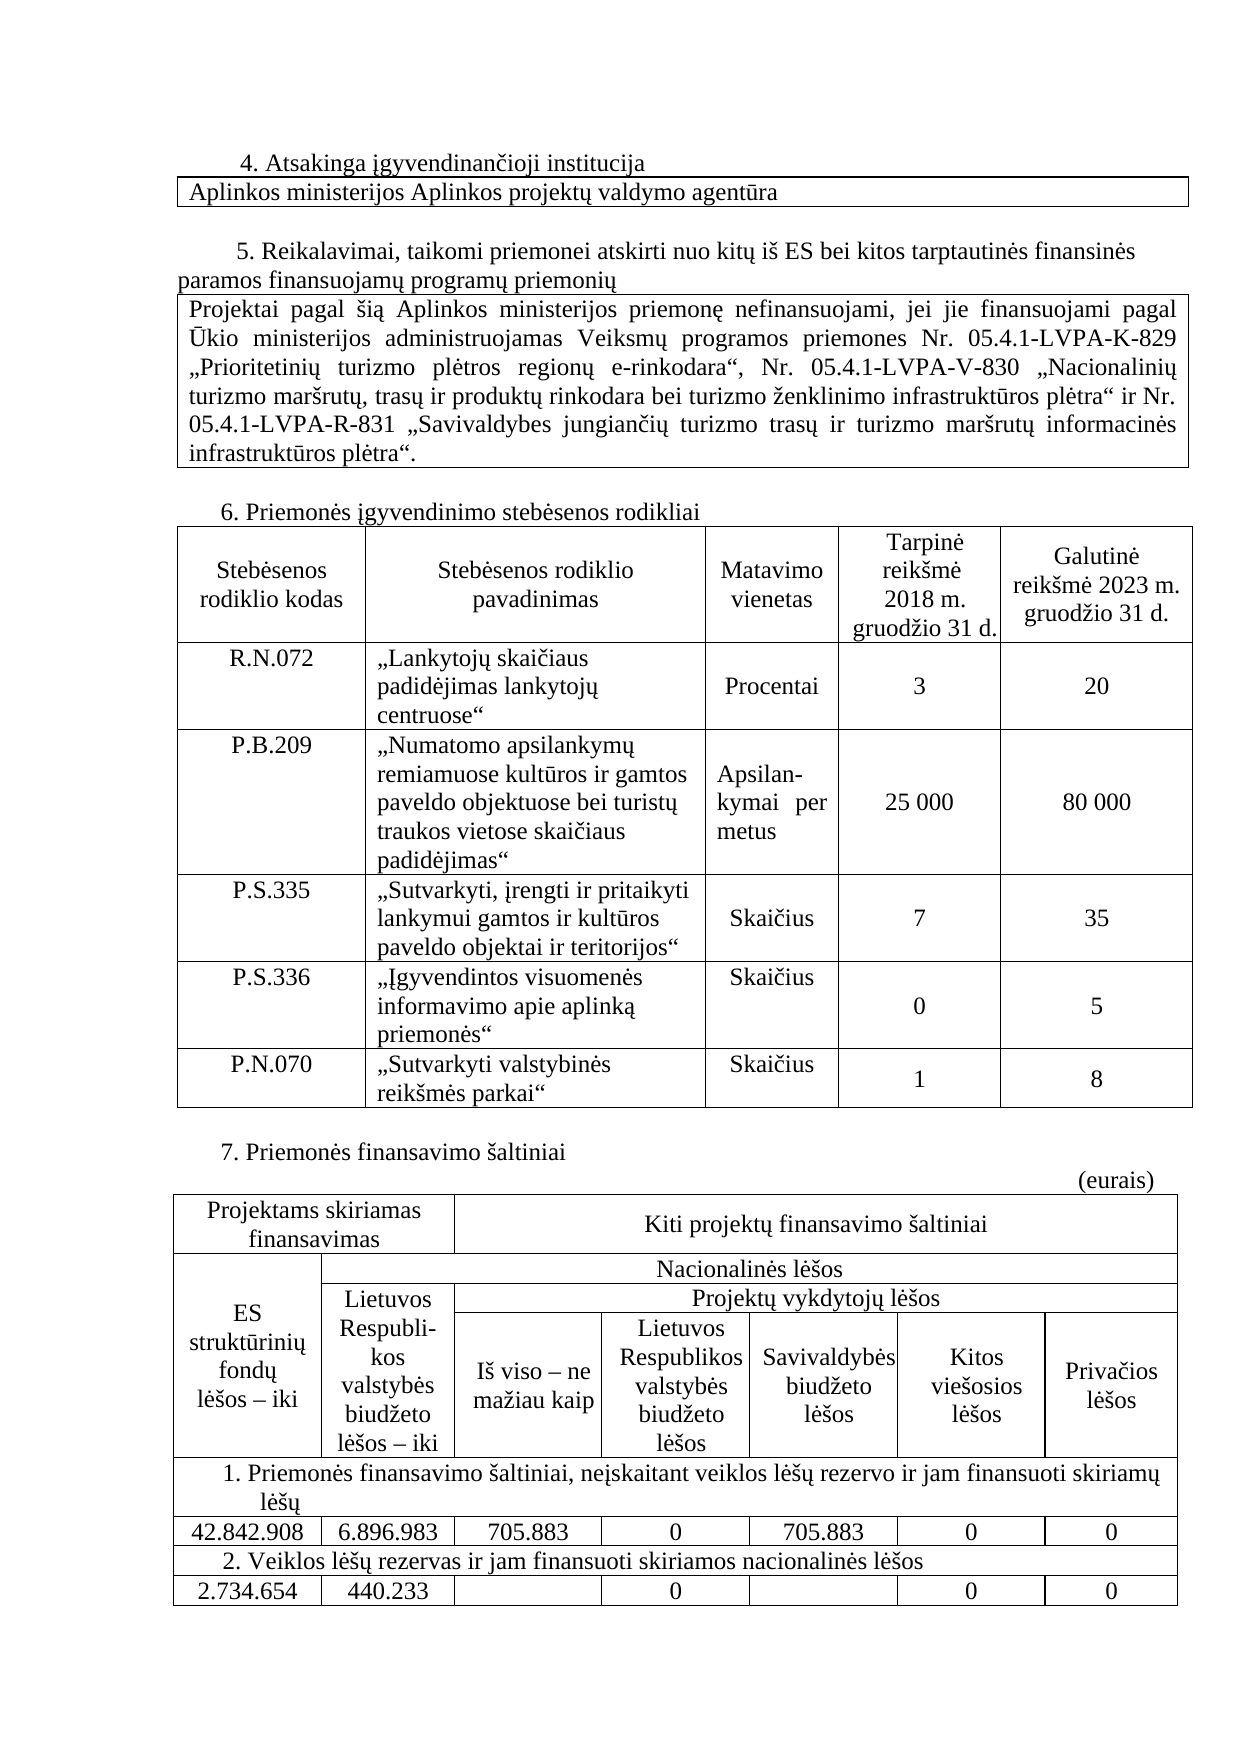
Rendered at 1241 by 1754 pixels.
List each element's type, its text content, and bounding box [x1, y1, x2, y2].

table_cell Savivaldybės biudžeto lėšos [750, 1313, 897, 1457]
table_cell 25 000 [839, 730, 1000, 874]
table_cell „Sutvarkyti, įrengti ir pritaikyti lankymui gamtos ir kultūros paveldo objektai ir teritorijos“ [366, 875, 705, 961]
table_cell Privačios lėšos [1046, 1313, 1177, 1457]
table_cell „Numatomo apsilankymų remiamuose kultūros ir gamtos paveldo objektuose bei turistų traukos vietose skaičiaus padidėjimas“ [366, 730, 705, 874]
table_cell 8 [1001, 1049, 1192, 1107]
table_cell R.N.072 [178, 643, 365, 729]
table_cell [455, 1576, 601, 1605]
table_cell 7 [839, 875, 1000, 961]
table_cell Nacionalinės lėšos [322, 1254, 1177, 1282]
table_cell Skaičius [706, 962, 838, 1048]
table_header Stebėsenos rodiklio pavadinimas [366, 527, 705, 642]
table_header Projektai pagal šią Aplinkos ministerijos priemonę nefinansuojami, jei jie finansuojami pagal Ūkio ministerijos administruojamas Veiksmų programos priemones Nr. 05.4.1-LVPA-K-829 „Prioritetinių turizmo plėtros regionų e-rinkodara“, Nr. 05.4.1-LVPA-V-830 „Nacionalinių turizmo maršrutų, trasų ir produktų rinkodara bei turizmo ženklinimo infrastruktūros plėtra“ ir Nr. 05.4.1-LVPA-R-831 „Savivaldybes jungiančių turizmo trasų ir turizmo maršrutų informacinės infrastruktūros plėtra“. [178, 295, 1188, 467]
table_cell 705.883 [455, 1517, 601, 1545]
table_cell Procentai [706, 643, 838, 729]
table_cell 2. Veiklos lėšų rezervas ir jam finansuoti skiriamos nacionalinės lėšos [174, 1546, 1177, 1575]
table_header Kiti projektų finansavimo šaltiniai [455, 1195, 1177, 1253]
table_cell 0 [602, 1517, 749, 1545]
table_header Projektams skiriamas finansavimas [174, 1195, 454, 1253]
table_header Matavimo vienetas [706, 527, 838, 642]
table_cell 20 [1001, 643, 1192, 729]
table_cell 1. Priemonės finansavimo šaltiniai, neįskaitant veiklos lėšų rezervo ir jam finansuoti skiriamų lėšų [174, 1458, 1177, 1516]
table_header Galutinė reikšmė 2023 m. gruodžio 31 d. [1001, 527, 1192, 642]
table_cell 2.734.654 [174, 1576, 321, 1605]
table_cell P.B.209 [178, 730, 365, 874]
table_cell Apsilan-kymai per metus [706, 730, 838, 874]
table_cell Lietuvos Respublikos valstybės biudžeto lėšos [602, 1313, 749, 1457]
table_cell 42.842.908 [174, 1517, 321, 1545]
table_cell Projektų vykdytojų lėšos [455, 1284, 1177, 1312]
text 7. Priemonės finansavimo šaltiniai [220, 1137, 1181, 1165]
table_cell [750, 1576, 897, 1605]
table_cell „Lankytojų skaičiaus padidėjimas lankytojų centruose“ [366, 643, 705, 729]
table_cell P.S.336 [178, 962, 365, 1048]
table_cell 5 [1001, 962, 1192, 1048]
text 5. Reikalavimai, taikomi priemonei atskirti nuo kitų iš ES bei kitos tarptautinės finansinės paramos finansuojamų programų priemonių [177, 236, 1181, 293]
table_cell Skaičius [706, 875, 838, 961]
table_cell ES struktūrinių fondų lėšos – iki [174, 1254, 321, 1457]
text (eurais) [177, 1165, 1181, 1194]
table_cell P.N.070 [178, 1049, 365, 1107]
table_cell P.S.335 [178, 875, 365, 961]
table_cell 705.883 [750, 1517, 897, 1545]
table_cell 0 [1046, 1576, 1177, 1605]
table_cell Lietuvos Respubli- kos valstybės biudžeto lėšos – iki [322, 1284, 454, 1457]
table_cell 440.233 [322, 1576, 454, 1605]
table_cell Iš viso – ne mažiau kaip [455, 1313, 601, 1457]
table_cell 3 [839, 643, 1000, 729]
table_header Stebėsenos rodiklio kodas [178, 527, 365, 642]
table_cell 0 [839, 962, 1000, 1048]
table_cell „Sutvarkyti valstybinės reikšmės parkai“ [366, 1049, 705, 1107]
text 6. Priemonės įgyvendinimo stebėsenos rodikliai [220, 497, 1181, 526]
table_cell 6.896.983 [322, 1517, 454, 1545]
table_cell 0 [1046, 1517, 1177, 1545]
table_cell 1 [839, 1049, 1000, 1107]
table_cell „Įgyvendintos visuomenės informavimo apie aplinką priemonės“ [366, 962, 705, 1048]
text 4. Atsakinga įgyvendinančioji institucija [210, 148, 1181, 176]
table_cell Skaičius [706, 1049, 838, 1107]
table_cell 0 [602, 1576, 749, 1605]
table_cell 0 [898, 1576, 1044, 1605]
table_cell 0 [898, 1517, 1044, 1545]
table_header Tarpinė reikšmė 2018 m. gruodžio 31 d. [839, 527, 1000, 642]
table_cell Kitos viešosios lėšos [898, 1313, 1044, 1457]
table_cell 35 [1001, 875, 1192, 961]
table_cell 80 000 [1001, 730, 1192, 874]
table_header Aplinkos ministerijos Aplinkos projektų valdymo agentūra [178, 178, 1188, 206]
